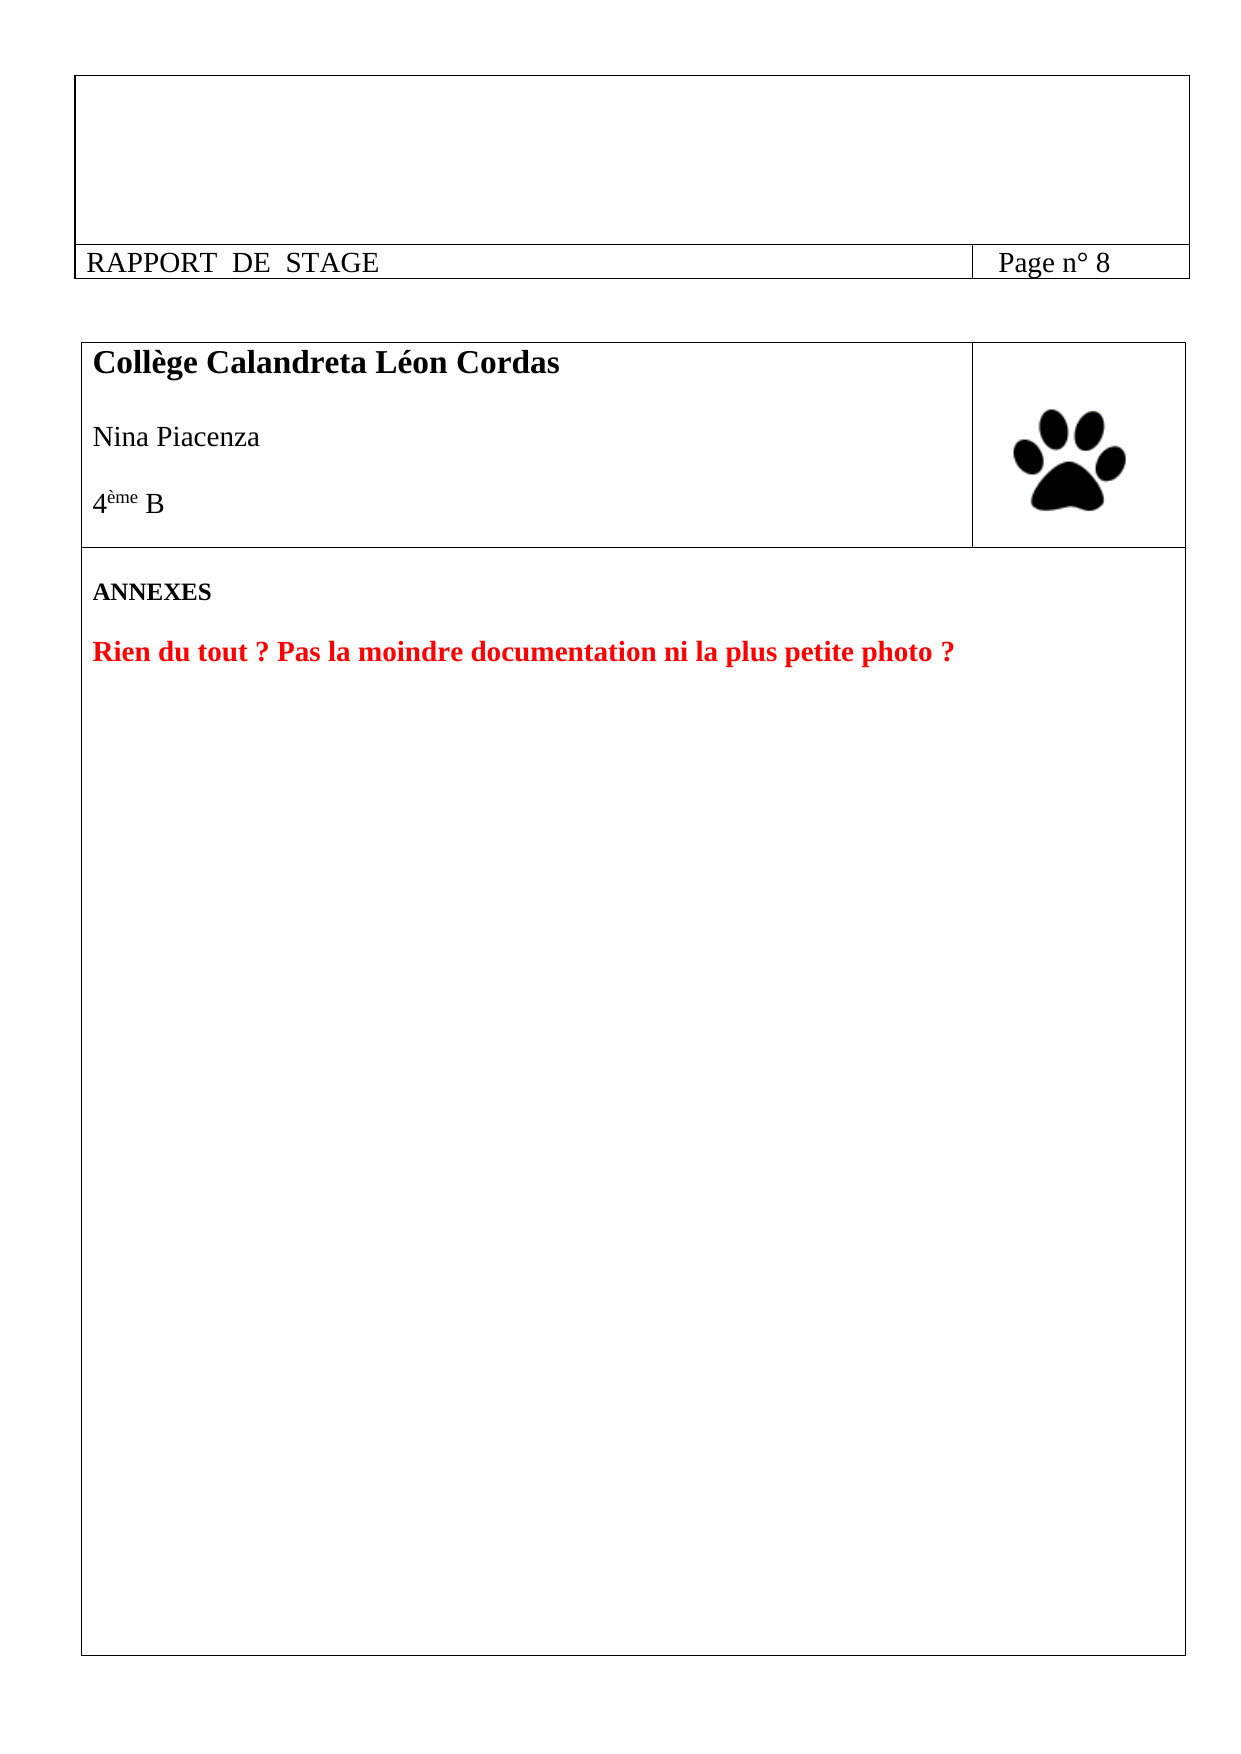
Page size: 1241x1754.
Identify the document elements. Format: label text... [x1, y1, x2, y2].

table_cell [1190, 244, 1194, 278]
table_header [973, 343, 1185, 547]
table_cell [76, 76, 1189, 244]
table_cell [1190, 75, 1194, 244]
table_cell Page n° 8 [973, 245, 1189, 278]
table_header Collège Calandreta Léon Cordas Nina Piacenza 4ème B [82, 343, 972, 547]
table_cell ANNEXES Rien du tout ? Pas la moindre documentation ni la plus petite photo ? [82, 548, 1185, 1655]
table_cell RAPPORT DE STAGE [76, 245, 972, 278]
